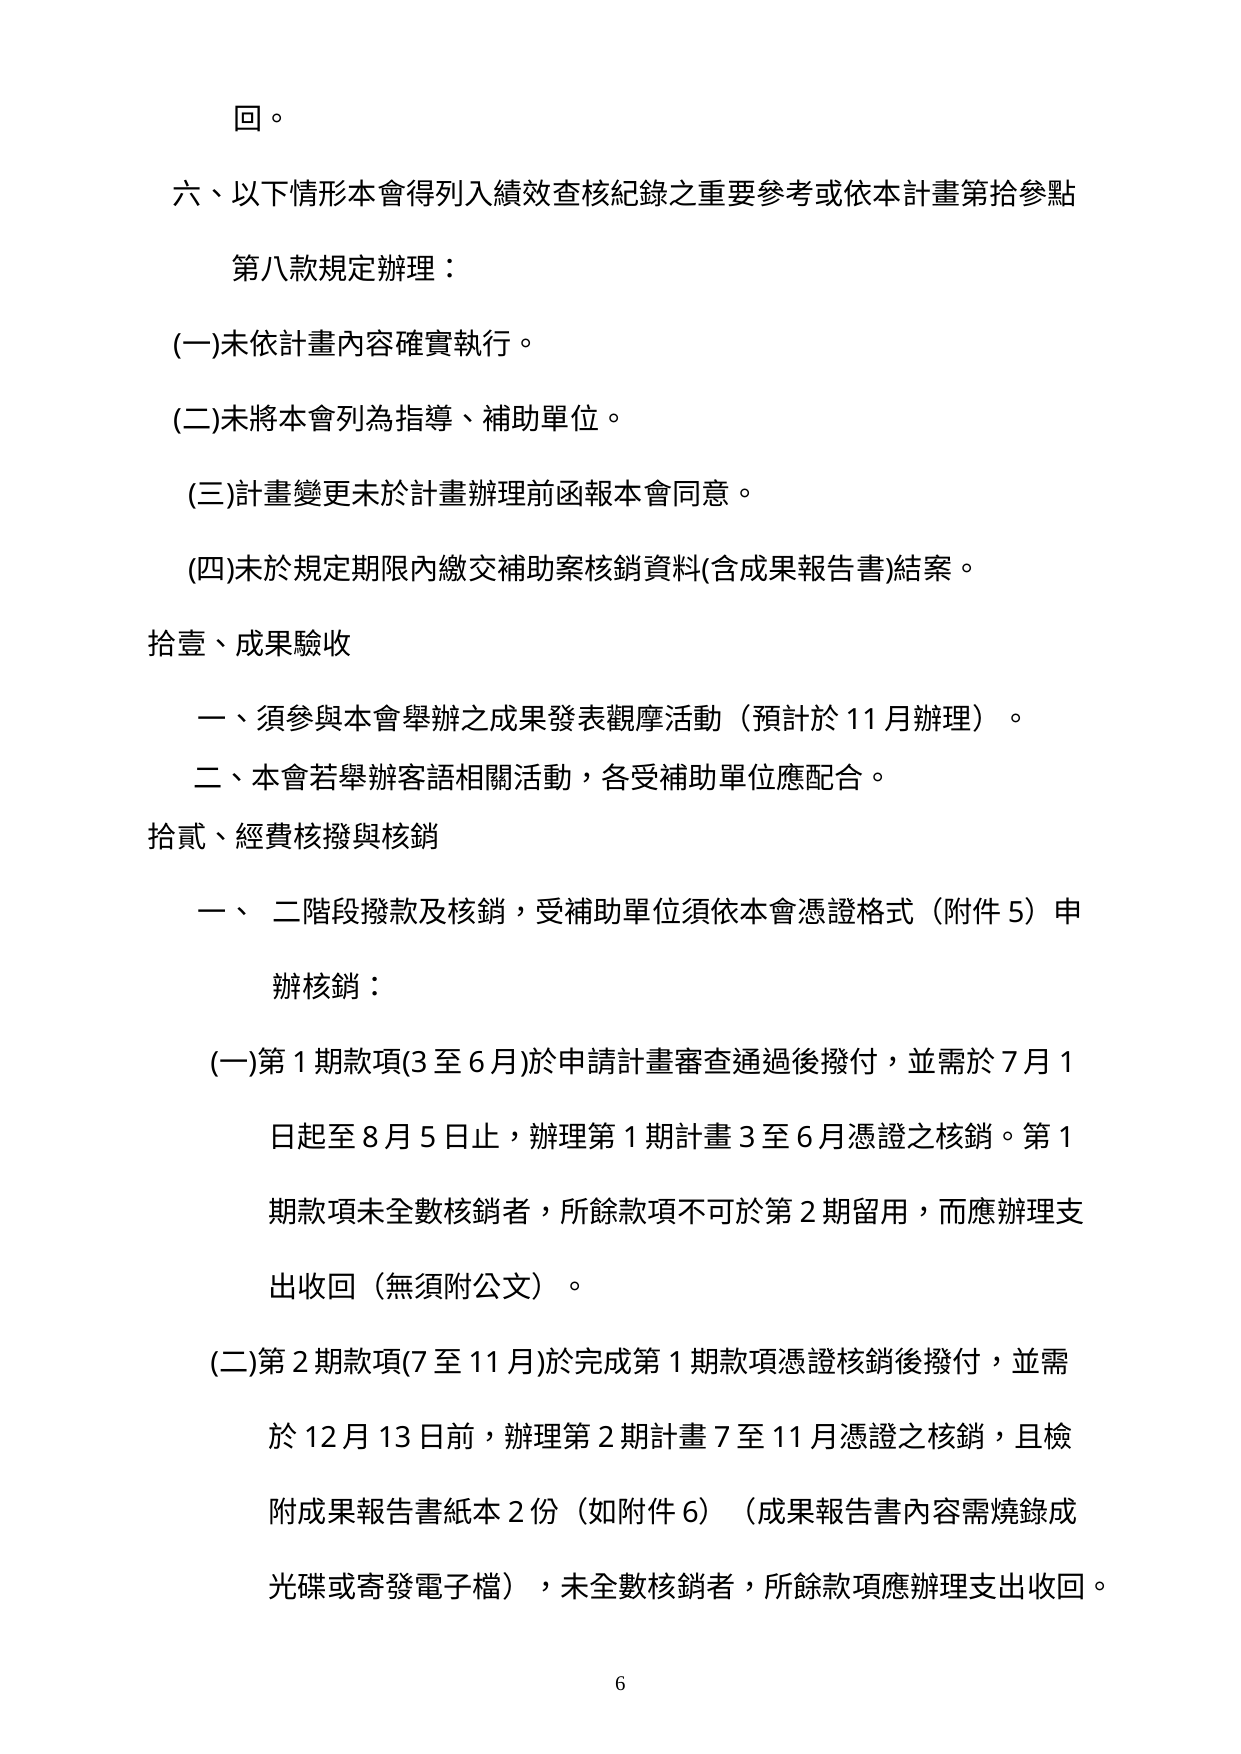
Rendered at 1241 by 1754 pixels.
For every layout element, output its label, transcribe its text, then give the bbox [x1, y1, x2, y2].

text 拾壹、成果驗收 [148, 604, 1093, 679]
text (二)第2期款項(7至11月)於完成第1期款項憑證核銷後撥付，並需於12月13日前，辦理第2期計畫7至11月憑證之核銷，且檢附成果報告書紙本2份（如附件6）（成果報告書內容需燒錄成光碟或寄發電子檔），未全數核銷者，所餘款項應辦理支出收回。（核銷照片需注意是否為當年度，無須附公文） [210, 1322, 1093, 1622]
text 一、須參與本會舉辦之成果發表觀摩活動（預計於11月辦理）。 [198, 679, 1093, 754]
text (一)未依計畫內容確實執行。 [143, 304, 1093, 379]
text 回。 [160, 79, 1093, 154]
text 六、以下情形本會得列入績效查核紀錄之重要參考或依本計畫第拾參點第八款規定辦理： [173, 154, 1093, 304]
text (一)第1期款項(3至6月)於申請計畫審查通過後撥付，並需於7月1日起至8月5日止，辦理第1期計畫3至6月憑證之核銷。第1期款項未全數核銷者，所餘款項不可於第2期留用，而應辦理支出收回（無須附公文）。 [210, 1022, 1093, 1322]
text 二、本會若舉辦客語相關活動，各受補助單位應配合。 [185, 754, 1093, 797]
text (三)計畫變更未於計畫辦理前函報本會同意。 [173, 454, 1093, 529]
text (四)未於規定期限內繳交補助案核銷資料(含成果報告書)結案。 [173, 529, 1093, 604]
list 二階段撥款及核銷，受補助單位須依本會憑證格式（附件5）申辦核銷： [198, 872, 1093, 1022]
text 拾貳、經費核撥與核銷 [148, 797, 1093, 872]
text (二)未將本會列為指導、補助單位。 [143, 379, 1093, 454]
